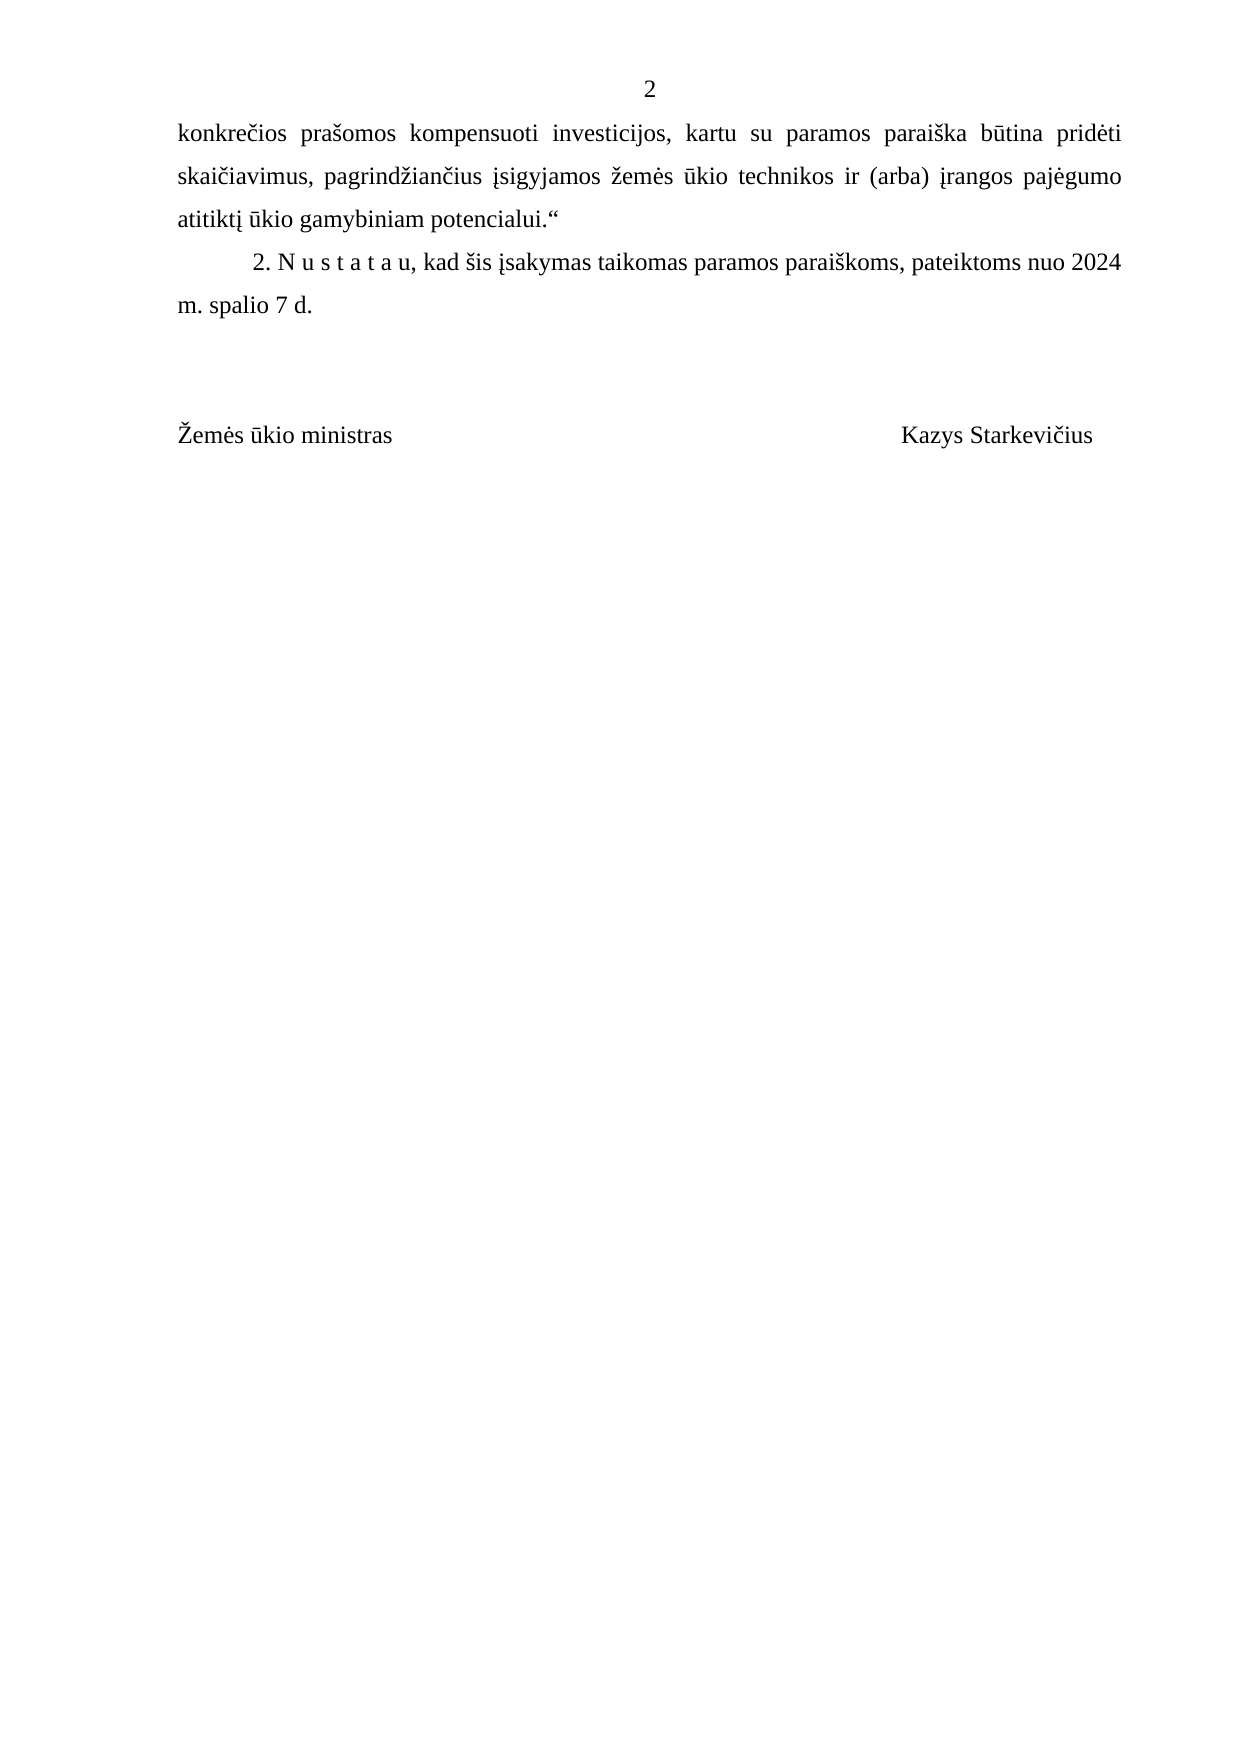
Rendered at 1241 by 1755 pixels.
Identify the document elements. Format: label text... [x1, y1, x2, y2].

text Žemės ūkio ministras Kazys Starkevičius [177, 420, 1122, 449]
text 2. N u s t a t a u, kad šis įsakymas taikomas paramos paraiškoms, pateiktoms nuo 2024 m. spalio 7 d. [177, 247, 1122, 319]
text konkrečios prašomos kompensuoti investicijos, kartu su paramos paraiška būtina pridėti skaičiavimus, pagrindžiančius įsigyjamos žemės ūkio technikos ir (arba) įrangos pajėgumo atitiktį ūkio gamybiniam potencialui.“ [177, 118, 1122, 233]
